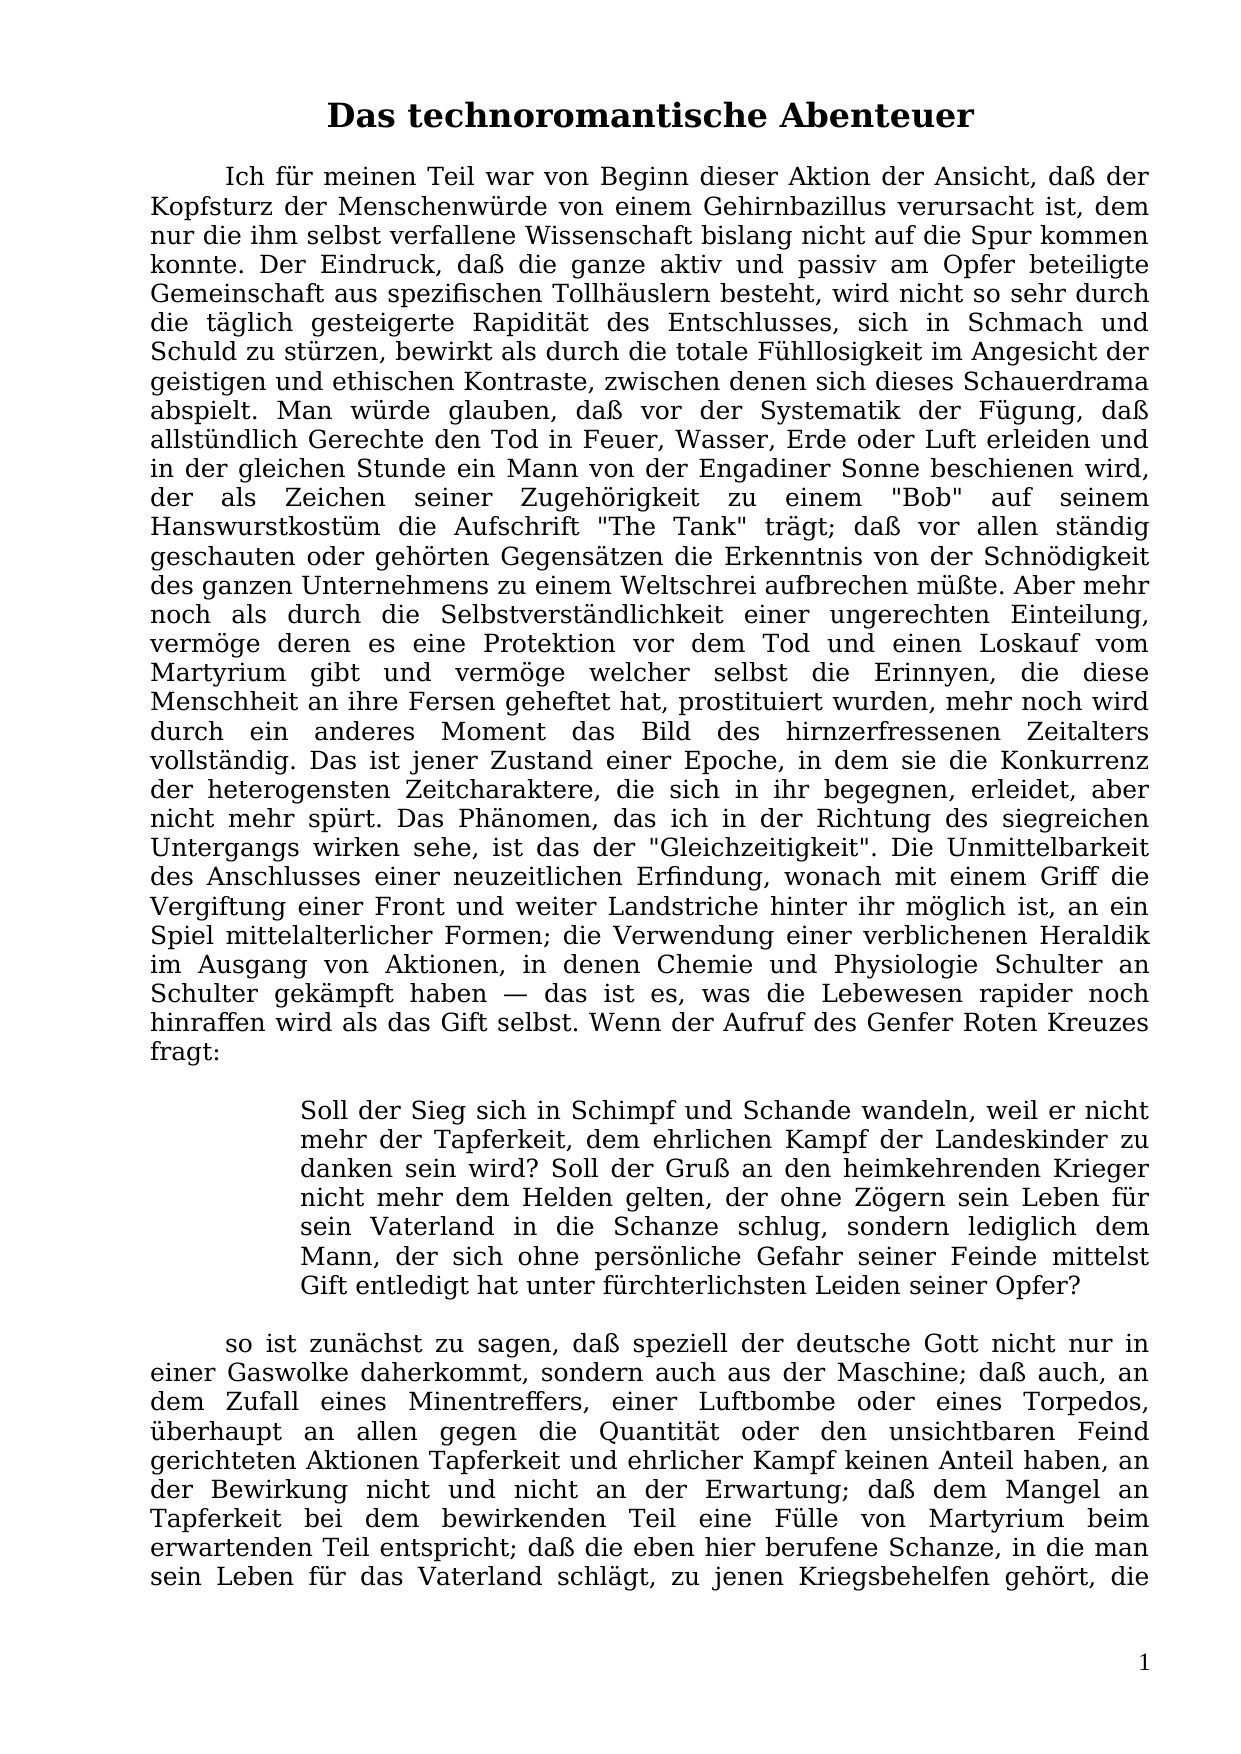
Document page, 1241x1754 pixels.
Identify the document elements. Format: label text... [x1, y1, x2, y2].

text so ist zunächst zu sagen, daß speziell der deutsche Gott nicht nur in einer Gaswolke daherkommt, sondern auch aus der Maschine; daß auch, an dem Zufall eines Minentreffers, einer Luftbombe oder eines Torpedos, überhaupt an allen gegen die Quantität oder den unsichtbaren Feind gerichteten Aktionen Tapferkeit und ehrlicher Kampf keinen Anteil haben, an der Bewirkung nicht und nicht an der Erwartung; daß dem Mangel an Tapferkeit bei dem bewirkenden Teil eine Fülle von Martyrium beim erwartenden Teil entspricht; daß die eben hier berufene Schanze, in die man sein Leben für das Vaterland schlägt, zu jenen Kriegsbehelfen gehört, die [150, 1329, 1151, 1592]
text Das technoromantische Abenteuer [150, 75, 1151, 135]
text Ich für meinen Teil war von Beginn dieser Aktion der Ansicht, daß der Kopfsturz der Menschenwürde von einem Gehirnbazillus verursacht ist, dem nur die ihm selbst verfallene Wissenschaft bislang nicht auf die Spur kommen konnte. Der Eindruck, daß die ganze aktiv und passiv am Opfer beteiligte Gemeinschaft aus spezifischen Tollhäuslern besteht, wird nicht so sehr durch die täglich gesteigerte Rapidität des Entschlusses, sich in Schmach und Schuld zu stürzen, bewirkt als durch die totale Fühllosigkeit im Angesicht der geistigen und ethischen Kontraste, zwischen denen sich dieses Schauerdrama abspielt. Man würde glauben, daß vor der Systematik der Fügung, daß allstündlich Gerechte den Tod in Feuer, Wasser, Erde oder Luft erleiden und in der gleichen Stunde ein Mann von der Engadiner Sonne beschienen wird, der als Zeichen seiner Zugehörigkeit zu einem "Bob" auf seinem Hanswurstkostüm die Aufschrift "The Tank" trägt; daß vor allen ständig geschauten oder gehörten Gegensätzen die Erkenntnis von der Schnödigkeit des ganzen Unternehmens zu einem Weltschrei aufbrechen müßte. Aber mehr noch als durch die Selbstverständlichkeit einer ungerechten Einteilung, vermöge deren es eine Protektion vor dem Tod und einen Loskauf vom Martyrium gibt und vermöge welcher selbst die Erinnyen, die diese Menschheit an ihre Fersen geheftet hat, prostituiert wurden, mehr noch wird durch ein anderes Moment das Bild des hirnzerfressenen Zeitalters vollständig. Das ist jener Zustand einer Epoche, in dem sie die Konkurrenz der heterogensten Zeitcharaktere, die sich in ihr begegnen, erleidet, aber nicht mehr spürt. Das Phänomen, das ich in der Richtung des siegreichen Untergangs wirken sehe, ist das der "Gleichzeitigkeit". Die Unmittelbarkeit des Anschlusses einer neuzeitlichen Erfindung, wonach mit einem Griff die Vergiftung einer Front und weiter Landstriche hinter ihr möglich ist, an ein Spiel mittelalterlicher Formen; die Verwendung einer verblichenen Heraldik im Ausgang von Aktionen, in denen Chemie und Physiologie Schulter an Schulter gekämpft haben — das ist es, was die Lebewesen rapider noch hinraffen wird als das Gift selbst. Wenn der Aufruf des Genfer Roten Kreuzes fragt: [150, 135, 1151, 1067]
text Soll der Sieg sich in Schimpf und Schande wandeln, weil er nicht mehr der Tapferkeit, dem ehrlichen Kampf der Landeskinder zu danken sein wird? Soll der Gruß an den heimkehrenden Krieger nicht mehr dem Helden gelten, der ohne Zögern sein Leben für sein Vaterland in die Schanze schlug, sondern lediglich dem Mann, der sich ohne persönliche Gefahr seiner Feinde mittelst Gift entledigt hat unter fürchterlichsten Leiden seiner Opfer? [300, 1096, 1151, 1300]
